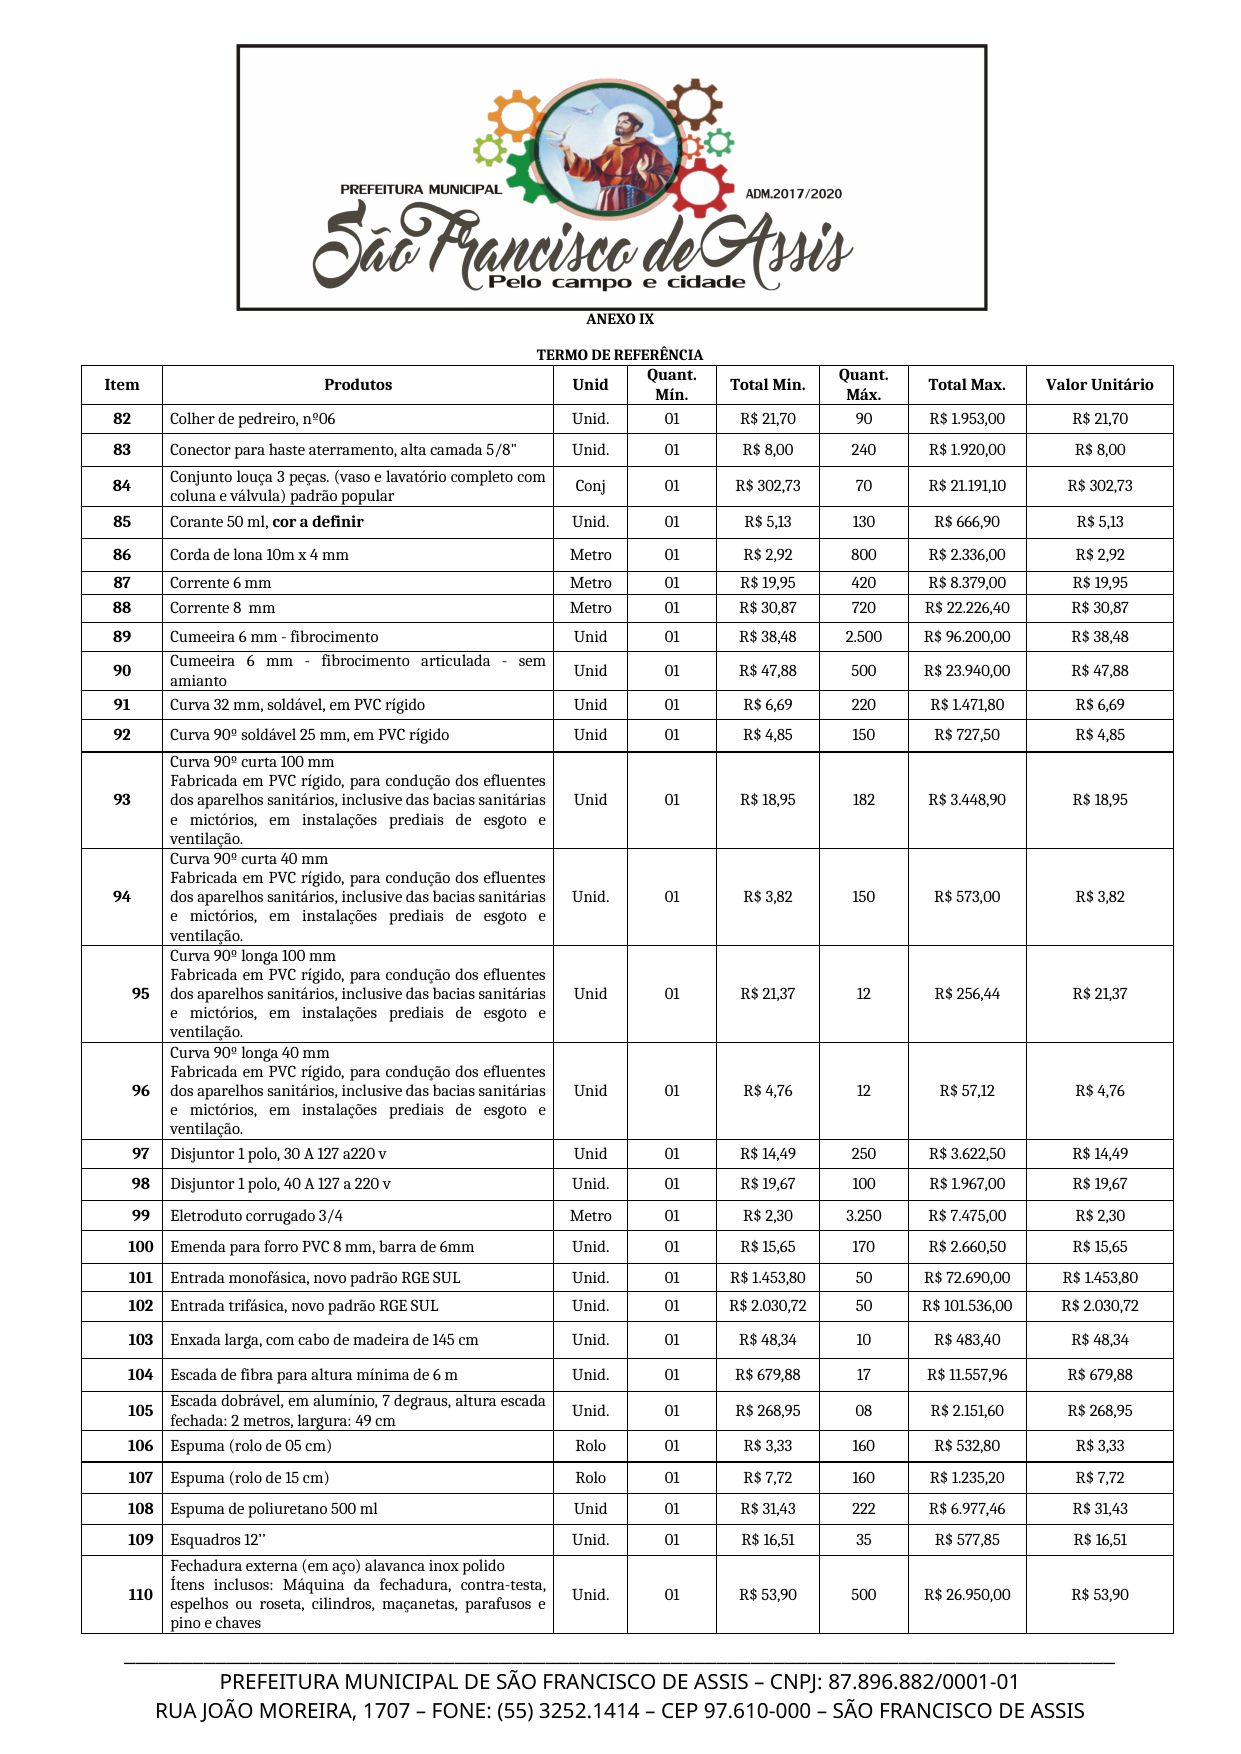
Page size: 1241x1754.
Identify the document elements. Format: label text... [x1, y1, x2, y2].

table_cell R$ 6,69 [717, 691, 819, 718]
table_cell Curva 90º curta 100 mm Fabricada em PVC rígido, para condução dos efluentes dos aparelhos sanitários, inclusive das bacias sanitárias e mictórios, em instalações prediais de esgoto e ventilação. [163, 753, 553, 848]
table_cell R$ 72.690,00 [909, 1264, 1026, 1291]
table_cell 100 [820, 1169, 908, 1200]
table_cell R$ 302,73 [1027, 467, 1173, 506]
table_cell 01 [628, 405, 716, 433]
table_header Quant. Mín. [628, 366, 716, 404]
table_cell 92 [82, 720, 162, 751]
table_cell Cumeeira 6 mm - fibrocimento articulada - sem amianto [163, 652, 553, 690]
table_cell 2.500 [820, 623, 908, 651]
table_cell 500 [820, 1556, 908, 1633]
table_cell Curva 90º curta 40 mm Fabricada em PVC rígido, para condução dos efluentes dos aparelhos sanitários, inclusive das bacias sanitárias e mictórios, em instalações prediais de esgoto e ventilação. [163, 849, 553, 945]
table_cell R$ 4,85 [1027, 720, 1173, 751]
table_cell 01 [628, 720, 716, 751]
table_cell 01 [628, 1043, 716, 1139]
table_cell R$ 14,49 [717, 1140, 819, 1167]
table_cell R$ 53,90 [717, 1556, 819, 1633]
table_cell 94 [82, 849, 162, 945]
table_cell Corrente 8 mm [163, 595, 553, 622]
table_cell 50 [820, 1292, 908, 1321]
table_cell 01 [628, 1140, 716, 1167]
table_cell R$ 3.622,50 [909, 1140, 1026, 1167]
table_cell 01 [628, 467, 716, 506]
table_header Item [82, 366, 162, 404]
text ANEXO IX [118, 311, 1122, 329]
table_cell R$ 2,30 [717, 1201, 819, 1230]
table_cell 105 [82, 1392, 162, 1430]
table_cell 240 [820, 434, 908, 466]
table_cell R$ 1.235,20 [909, 1463, 1026, 1493]
table_cell Unid [554, 1043, 627, 1139]
table_cell R$ 1.471,80 [909, 691, 1026, 718]
table_cell Metro [554, 595, 627, 622]
table_cell 89 [82, 623, 162, 651]
table_cell 720 [820, 595, 908, 622]
table_cell 87 [82, 572, 162, 594]
table_cell 01 [628, 652, 716, 690]
table_cell R$ 1.453,80 [717, 1264, 819, 1291]
table_cell Unid [554, 652, 627, 690]
table_cell 88 [82, 595, 162, 622]
table_cell 01 [628, 691, 716, 718]
table_cell R$ 47,88 [1027, 652, 1173, 690]
table_cell 01 [628, 849, 716, 945]
table_cell 01 [628, 1431, 716, 1461]
table_cell 250 [820, 1140, 908, 1167]
table_cell 97 [82, 1140, 162, 1167]
table_cell Fechadura externa (em aço) alavanca inox polido Ítens inclusos: Máquina da fechadura, contra-testa, espelhos ou roseta, cilindros, maçanetas, parafusos e pino e chaves [163, 1556, 553, 1633]
table_cell 103 [82, 1322, 162, 1358]
table_cell R$ 53,90 [1027, 1556, 1173, 1633]
table_cell Metro [554, 539, 627, 571]
table_cell Unid. [554, 1359, 627, 1391]
table_cell R$ 8,00 [1027, 434, 1173, 466]
table_cell R$ 483,40 [909, 1322, 1026, 1358]
table_cell R$ 679,88 [717, 1359, 819, 1391]
table_header Unid [554, 366, 627, 404]
table_cell R$ 1.967,00 [909, 1169, 1026, 1200]
table_cell R$ 4,76 [717, 1043, 819, 1139]
table_header Total Min. [717, 366, 819, 404]
table_cell R$ 2.151,60 [909, 1392, 1026, 1430]
table_cell Unid [554, 1140, 627, 1167]
table_cell Unid [554, 691, 627, 718]
table_cell R$ 19,67 [717, 1169, 819, 1200]
table_cell R$ 19,67 [1027, 1169, 1173, 1200]
table_header Valor Unitário [1027, 366, 1173, 404]
table_cell 01 [628, 1231, 716, 1263]
table_cell Curva 90º longa 40 mm Fabricada em PVC rígido, para condução dos efluentes dos aparelhos sanitários, inclusive das bacias sanitárias e mictórios, em instalações prediais de esgoto e ventilação. [163, 1043, 553, 1139]
table_cell 420 [820, 572, 908, 594]
table_cell Metro [554, 572, 627, 594]
table_cell R$ 2.660,50 [909, 1231, 1026, 1263]
table_cell R$ 532,80 [909, 1431, 1026, 1461]
table_cell Rolo [554, 1463, 627, 1493]
table_cell R$ 2,30 [1027, 1201, 1173, 1230]
table_cell 108 [82, 1494, 162, 1524]
table_cell R$ 48,34 [717, 1322, 819, 1358]
table_cell R$ 16,51 [717, 1525, 819, 1555]
table_cell R$ 3.448,90 [909, 753, 1026, 848]
table_cell 110 [82, 1556, 162, 1633]
table_cell 109 [82, 1525, 162, 1555]
table_cell 01 [628, 1322, 716, 1358]
table_cell 800 [820, 539, 908, 571]
table_cell 93 [82, 753, 162, 848]
table_cell Cumeeira 6 mm - fibrocimento [163, 623, 553, 651]
table_cell 500 [820, 652, 908, 690]
table_cell 98 [82, 1169, 162, 1200]
table_cell 96 [82, 1043, 162, 1139]
table_cell Unid [554, 720, 627, 751]
table_cell 01 [628, 434, 716, 466]
table_cell R$ 2.030,72 [717, 1292, 819, 1321]
table_cell R$ 96.200,00 [909, 623, 1026, 651]
table_cell R$ 16,51 [1027, 1525, 1173, 1555]
table_cell 70 [820, 467, 908, 506]
table_cell Unid [554, 946, 627, 1042]
table_cell R$ 57,12 [909, 1043, 1026, 1139]
table_cell 01 [628, 1264, 716, 1291]
table_cell 01 [628, 623, 716, 651]
table_cell R$ 2,92 [1027, 539, 1173, 571]
table_cell R$ 21.191,10 [909, 467, 1026, 506]
table_cell R$ 21,37 [1027, 946, 1173, 1042]
table_cell R$ 302,73 [717, 467, 819, 506]
table_header Quant. Máx. [820, 366, 908, 404]
table_cell Conector para haste aterramento, alta camada 5/8" [163, 434, 553, 466]
table_cell 106 [82, 1431, 162, 1461]
table_cell 01 [628, 1392, 716, 1430]
table_cell 91 [82, 691, 162, 718]
table_cell R$ 3,82 [1027, 849, 1173, 945]
table_cell Unid. [554, 1525, 627, 1555]
table_cell 150 [820, 849, 908, 945]
table_cell R$ 21,70 [1027, 405, 1173, 433]
table_cell R$ 21,37 [717, 946, 819, 1042]
table_cell 01 [628, 1292, 716, 1321]
table_cell R$ 8.379,00 [909, 572, 1026, 594]
table_cell 95 [82, 946, 162, 1042]
table_cell R$ 18,95 [1027, 753, 1173, 848]
table_cell Entrada trifásica, novo padrão RGE SUL [163, 1292, 553, 1321]
table_cell R$ 268,95 [1027, 1392, 1173, 1430]
table_cell 35 [820, 1525, 908, 1555]
table_cell Unid [554, 1494, 627, 1524]
table_cell 160 [820, 1463, 908, 1493]
table_cell 84 [82, 467, 162, 506]
table_cell Escada dobrável, em alumínio, 7 degraus, altura escada fechada: 2 metros, largura: 49 cm [163, 1392, 553, 1430]
table_cell R$ 30,87 [1027, 595, 1173, 622]
table_cell R$ 21,70 [717, 405, 819, 433]
table_cell R$ 8,00 [717, 434, 819, 466]
table_cell 90 [82, 652, 162, 690]
table_cell 01 [628, 1359, 716, 1391]
table_cell 01 [628, 1169, 716, 1200]
table_cell R$ 6.977,46 [909, 1494, 1026, 1524]
table_cell Colher de pedreiro, nº06 [163, 405, 553, 433]
table_header Total Max. [909, 366, 1026, 404]
text TERMO DE REFERÊNCIA [118, 347, 1122, 365]
table_cell 01 [628, 1525, 716, 1555]
table_cell 220 [820, 691, 908, 718]
table_cell R$ 5,13 [1027, 507, 1173, 538]
table_cell 01 [628, 1463, 716, 1493]
table_cell R$ 1.920,00 [909, 434, 1026, 466]
table_cell 182 [820, 753, 908, 848]
table_cell Unid. [554, 849, 627, 945]
table_cell Curva 90º longa 100 mm Fabricada em PVC rígido, para condução dos efluentes dos aparelhos sanitários, inclusive das bacias sanitárias e mictórios, em instalações prediais de esgoto e ventilação. [163, 946, 553, 1042]
table_cell Unid [554, 753, 627, 848]
table_cell R$ 573,00 [909, 849, 1026, 945]
table_cell R$ 2,92 [717, 539, 819, 571]
table_cell Unid. [554, 1292, 627, 1321]
table_cell 107 [82, 1463, 162, 1493]
table_cell R$ 3,33 [717, 1431, 819, 1461]
table_cell 01 [628, 946, 716, 1042]
table_cell R$ 11.557,96 [909, 1359, 1026, 1391]
table_cell 99 [82, 1201, 162, 1230]
table_cell Unid. [554, 405, 627, 433]
table_cell Disjuntor 1 polo, 30 A 127 a220 v [163, 1140, 553, 1167]
table_cell Conj [554, 467, 627, 506]
table_cell 104 [82, 1359, 162, 1391]
table_cell R$ 18,95 [717, 753, 819, 848]
table_cell R$ 19,95 [1027, 572, 1173, 594]
table_cell 01 [628, 1556, 716, 1633]
table_cell R$ 5,13 [717, 507, 819, 538]
table_cell 17 [820, 1359, 908, 1391]
table_cell R$ 666,90 [909, 507, 1026, 538]
table_cell Unid. [554, 1169, 627, 1200]
table_cell 01 [628, 539, 716, 571]
table_cell R$ 14,49 [1027, 1140, 1173, 1167]
table_cell 222 [820, 1494, 908, 1524]
table_cell Unid. [554, 1264, 627, 1291]
table_cell Metro [554, 1201, 627, 1230]
table_cell Unid. [554, 434, 627, 466]
table_cell 160 [820, 1431, 908, 1461]
table_cell Rolo [554, 1431, 627, 1461]
table_cell R$ 30,87 [717, 595, 819, 622]
table_cell Corda de lona 10m x 4 mm [163, 539, 553, 571]
table_cell R$ 15,65 [717, 1231, 819, 1263]
table_cell 10 [820, 1322, 908, 1358]
table_cell Curva 32 mm, soldável, em PVC rígido [163, 691, 553, 718]
table_cell Escada de fibra para altura mínima de 6 m [163, 1359, 553, 1391]
table_cell 100 [82, 1231, 162, 1263]
table_cell 90 [820, 405, 908, 433]
table_cell 3.250 [820, 1201, 908, 1230]
table_cell 102 [82, 1292, 162, 1321]
table_cell R$ 31,43 [717, 1494, 819, 1524]
table_cell R$ 256,44 [909, 946, 1026, 1042]
table_cell R$ 268,95 [717, 1392, 819, 1430]
table_cell 01 [628, 572, 716, 594]
table_cell R$ 15,65 [1027, 1231, 1173, 1263]
table_cell R$ 3,33 [1027, 1431, 1173, 1461]
table_cell Corrente 6 mm [163, 572, 553, 594]
table_cell R$ 4,85 [717, 720, 819, 751]
table_cell 12 [820, 1043, 908, 1139]
table_cell R$ 1.453,80 [1027, 1264, 1173, 1291]
table_cell 83 [82, 434, 162, 466]
table_cell R$ 26.950,00 [909, 1556, 1026, 1633]
table_cell Unid. [554, 507, 627, 538]
table_cell 101 [82, 1264, 162, 1291]
table_cell R$ 7,72 [717, 1463, 819, 1493]
table_cell R$ 2.030,72 [1027, 1292, 1173, 1321]
table_cell 170 [820, 1231, 908, 1263]
table_cell 82 [82, 405, 162, 433]
table_cell R$ 38,48 [1027, 623, 1173, 651]
table_cell R$ 2.336,00 [909, 539, 1026, 571]
table_cell R$ 1.953,00 [909, 405, 1026, 433]
table_cell 130 [820, 507, 908, 538]
table_cell R$ 19,95 [717, 572, 819, 594]
table_cell 01 [628, 507, 716, 538]
table_cell Unid. [554, 1322, 627, 1358]
table_cell Emenda para forro PVC 8 mm, barra de 6mm [163, 1231, 553, 1263]
table_cell 150 [820, 720, 908, 751]
table_cell R$ 4,76 [1027, 1043, 1173, 1139]
table_cell 08 [820, 1392, 908, 1430]
table_cell 86 [82, 539, 162, 571]
table_cell Unid. [554, 1392, 627, 1430]
table_cell 01 [628, 1494, 716, 1524]
table_cell R$ 31,43 [1027, 1494, 1173, 1524]
table_cell Eletroduto corrugado 3/4 [163, 1201, 553, 1230]
table_cell 01 [628, 753, 716, 848]
table_cell 01 [628, 595, 716, 622]
table_cell Espuma (rolo de 05 cm) [163, 1431, 553, 1461]
table_cell R$ 3,82 [717, 849, 819, 945]
table_cell Unid. [554, 1231, 627, 1263]
table_cell 85 [82, 507, 162, 538]
table_cell Unid. [554, 1556, 627, 1633]
table_cell 12 [820, 946, 908, 1042]
table_cell 50 [820, 1264, 908, 1291]
table_cell R$ 679,88 [1027, 1359, 1173, 1391]
table_cell R$ 6,69 [1027, 691, 1173, 718]
table_cell R$ 727,50 [909, 720, 1026, 751]
table_cell R$ 38,48 [717, 623, 819, 651]
table_header Produtos [163, 366, 553, 404]
table_cell Conjunto louça 3 peças. (vaso e lavatório completo com coluna e válvula) padrão popular [163, 467, 553, 506]
table_cell Enxada larga, com cabo de madeira de 145 cm [163, 1322, 553, 1358]
table_cell Unid [554, 623, 627, 651]
table_cell Entrada monofásica, novo padrão RGE SUL [163, 1264, 553, 1291]
table_cell R$ 577,85 [909, 1525, 1026, 1555]
table_cell R$ 47,88 [717, 652, 819, 690]
table_cell Curva 90º soldável 25 mm, em PVC rígido [163, 720, 553, 751]
table_cell 01 [628, 1201, 716, 1230]
table_cell Esquadros 12’’ [163, 1525, 553, 1555]
table_cell R$ 7.475,00 [909, 1201, 1026, 1230]
table_cell R$ 23.940,00 [909, 652, 1026, 690]
table_cell R$ 48,34 [1027, 1322, 1173, 1358]
table_cell Disjuntor 1 polo, 40 A 127 a 220 v [163, 1169, 553, 1200]
table_cell Corante 50 ml, cor a definir [163, 507, 553, 538]
table_cell R$ 22.226,40 [909, 595, 1026, 622]
table_cell Espuma (rolo de 15 cm) [163, 1463, 553, 1493]
table_cell R$ 7,72 [1027, 1463, 1173, 1493]
table_cell R$ 101.536,00 [909, 1292, 1026, 1321]
table_cell Espuma de poliuretano 500 ml [163, 1494, 553, 1524]
